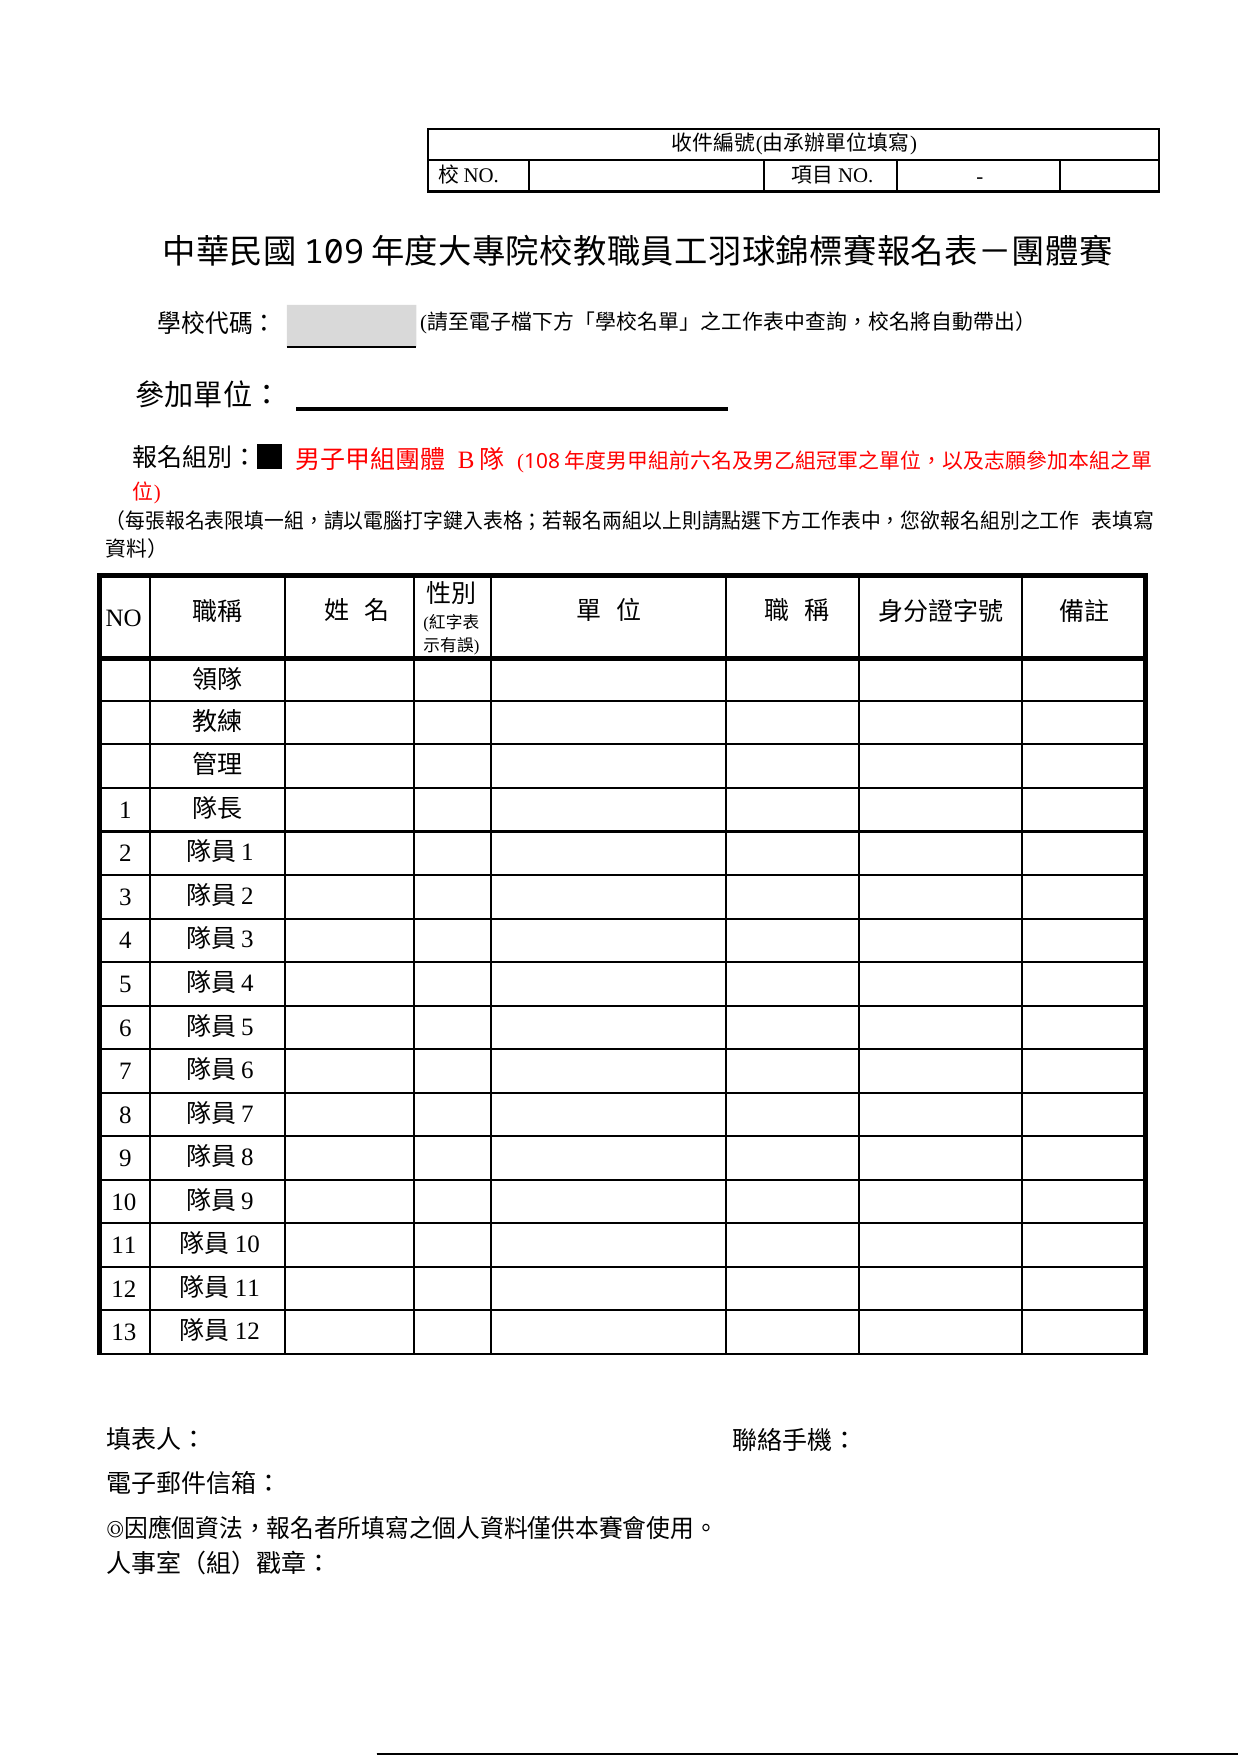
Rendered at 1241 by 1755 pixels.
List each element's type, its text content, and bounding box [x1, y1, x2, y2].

table_cell 隊員10 [151, 1224, 284, 1266]
table_cell 6 [102, 1007, 149, 1048]
table_header NO [102, 578, 149, 656]
table_cell [415, 1268, 490, 1309]
table_cell [1023, 1311, 1143, 1353]
table_cell [1023, 789, 1143, 830]
table_cell 隊員11 [151, 1268, 284, 1309]
table_cell [286, 1137, 413, 1179]
table_cell [1023, 1224, 1143, 1266]
table_cell [286, 702, 413, 743]
table_cell [415, 1137, 490, 1179]
table_cell [860, 1094, 1021, 1135]
table_cell 隊員5 [151, 1007, 284, 1048]
table_cell [860, 1311, 1021, 1353]
table_cell [727, 1007, 858, 1048]
table_cell [1023, 833, 1143, 874]
table_cell 隊員2 [151, 876, 284, 917]
table_cell 隊員6 [151, 1050, 284, 1092]
table_cell [492, 661, 725, 700]
table_cell [415, 789, 490, 830]
table_cell [1023, 1268, 1143, 1309]
table_cell [727, 1181, 858, 1222]
table_header 單 位 [492, 578, 725, 656]
table_cell [492, 963, 725, 1004]
table_cell [102, 702, 149, 743]
table_header 性別 (紅字表 示有誤) [415, 578, 490, 656]
table_cell [492, 920, 725, 961]
text (請至電子檔下方「學校名單」之工作表中查詢，校名將自動帶出） [420, 305, 1161, 336]
table_cell [860, 876, 1021, 917]
table_cell [860, 963, 1021, 1004]
table_cell [286, 963, 413, 1004]
table_header 身分證字號 [860, 578, 1021, 656]
table_cell 4 [102, 920, 149, 961]
table_cell 13 [102, 1311, 149, 1353]
table_cell 12 [102, 1268, 149, 1309]
table_cell [1023, 1137, 1143, 1179]
table_cell [727, 702, 858, 743]
table_cell [727, 1268, 858, 1309]
table_cell [1023, 963, 1143, 1004]
table_cell [415, 702, 490, 743]
table_cell [492, 702, 725, 743]
table_cell [492, 1268, 725, 1309]
table_cell [415, 745, 490, 787]
table_cell 3 [102, 876, 149, 917]
table_cell 項目NO. [765, 161, 896, 190]
table_cell 領隊 [151, 661, 284, 700]
table_cell [415, 1181, 490, 1222]
table_cell 校NO. [429, 161, 528, 190]
text 參加單位： [135, 373, 1161, 413]
table_cell [727, 876, 858, 917]
table_cell [860, 833, 1021, 874]
table_cell [492, 1007, 725, 1048]
table_cell 2 [102, 833, 149, 874]
table_header 職稱 [151, 578, 284, 656]
table_cell [492, 876, 725, 917]
table_header 職 稱 [727, 578, 858, 656]
table_cell [492, 1224, 725, 1266]
table_cell 10 [102, 1181, 149, 1222]
table_cell [415, 1050, 490, 1092]
table_cell [415, 1007, 490, 1048]
table_cell [286, 1224, 413, 1266]
subtitle 中華民國109年度大專院校教職員工羽球錦標賽報名表－團體賽 [162, 228, 1161, 273]
table_cell [415, 963, 490, 1004]
table_cell 隊員7 [151, 1094, 284, 1135]
table_cell 隊員9 [151, 1181, 284, 1222]
table_cell 隊員1 [151, 833, 284, 874]
table_cell [1023, 920, 1143, 961]
table_cell [860, 1268, 1021, 1309]
table_cell [286, 661, 413, 700]
table_cell 隊員4 [151, 963, 284, 1004]
table_cell 9 [102, 1137, 149, 1179]
table_cell 教練 [151, 702, 284, 743]
table_cell - [898, 161, 1059, 190]
table_cell [492, 833, 725, 874]
table_cell [102, 745, 149, 787]
table_cell 隊員12 [151, 1311, 284, 1353]
table_cell [286, 745, 413, 787]
table_cell [286, 1181, 413, 1222]
table_cell [286, 833, 413, 874]
table_cell [286, 1311, 413, 1353]
table_cell [860, 1050, 1021, 1092]
table_cell [492, 1137, 725, 1179]
table_cell [727, 745, 858, 787]
text 報名組別：█ 男子甲組團體 B隊 (108年度男甲組前六名及男乙組冠軍之單位，以及志願參加本組之單位) [133, 438, 1161, 506]
table_cell [1023, 876, 1143, 917]
table_cell [286, 1050, 413, 1092]
table_cell 隊長 [151, 789, 284, 830]
table_cell [1023, 661, 1143, 700]
table_cell [860, 661, 1021, 700]
table_cell [415, 1224, 490, 1266]
table_cell [860, 920, 1021, 961]
table_cell [286, 1268, 413, 1309]
table_cell [415, 1094, 490, 1135]
table_cell [1023, 745, 1143, 787]
table_cell [286, 876, 413, 917]
table_cell [1023, 1007, 1143, 1048]
table_cell [727, 1094, 858, 1135]
table_cell [530, 161, 763, 190]
table_cell [727, 661, 858, 700]
table_cell [860, 1181, 1021, 1222]
table_cell 8 [102, 1094, 149, 1135]
table_cell [1061, 161, 1158, 190]
table_cell [727, 920, 858, 961]
table_cell [727, 963, 858, 1004]
table_cell [860, 1137, 1021, 1179]
table_cell [860, 702, 1021, 743]
table_cell 11 [102, 1224, 149, 1266]
table_cell [492, 1311, 725, 1353]
table_cell [1023, 1094, 1143, 1135]
table_cell 1 [102, 789, 149, 830]
table_cell [727, 789, 858, 830]
table_cell [492, 789, 725, 830]
table_cell [492, 1050, 725, 1092]
table_cell [860, 789, 1021, 830]
table_header 姓 名 [286, 578, 413, 656]
table_cell [286, 920, 413, 961]
text （每張報名表限填一組，請以電腦打字鍵入表格；若報名兩組以上則請點選下方工作表中，您欲報名組別之工作 表填寫資料） [105, 507, 1161, 562]
table_cell [415, 1311, 490, 1353]
table_cell [492, 745, 725, 787]
table_cell [286, 1094, 413, 1135]
table_cell 管理 [151, 745, 284, 787]
table_cell 5 [102, 963, 149, 1004]
table_cell [415, 920, 490, 961]
table_cell [415, 876, 490, 917]
table_cell [1023, 702, 1143, 743]
table_cell [286, 789, 413, 830]
table_cell [415, 661, 490, 700]
table_cell [286, 1007, 413, 1048]
table_cell 隊員8 [151, 1137, 284, 1179]
table_cell [727, 1050, 858, 1092]
table_cell [727, 1224, 858, 1266]
table_cell [415, 833, 490, 874]
table_cell [860, 1007, 1021, 1048]
table_cell [727, 1137, 858, 1179]
table_cell 隊員3 [151, 920, 284, 961]
table_header 備註 [1023, 578, 1143, 656]
table_cell [1023, 1181, 1143, 1222]
table_cell [492, 1181, 725, 1222]
table_cell [727, 833, 858, 874]
table_header 收件編號(由承辦單位填寫) [429, 130, 1158, 159]
table_cell [102, 661, 149, 700]
subtitle 學校代碼： [158, 304, 283, 339]
table_cell 7 [102, 1050, 149, 1092]
table_cell [1023, 1050, 1143, 1092]
table_cell [860, 1224, 1021, 1266]
table_cell [492, 1094, 725, 1135]
table_cell [727, 1311, 858, 1353]
table_cell [860, 745, 1021, 787]
